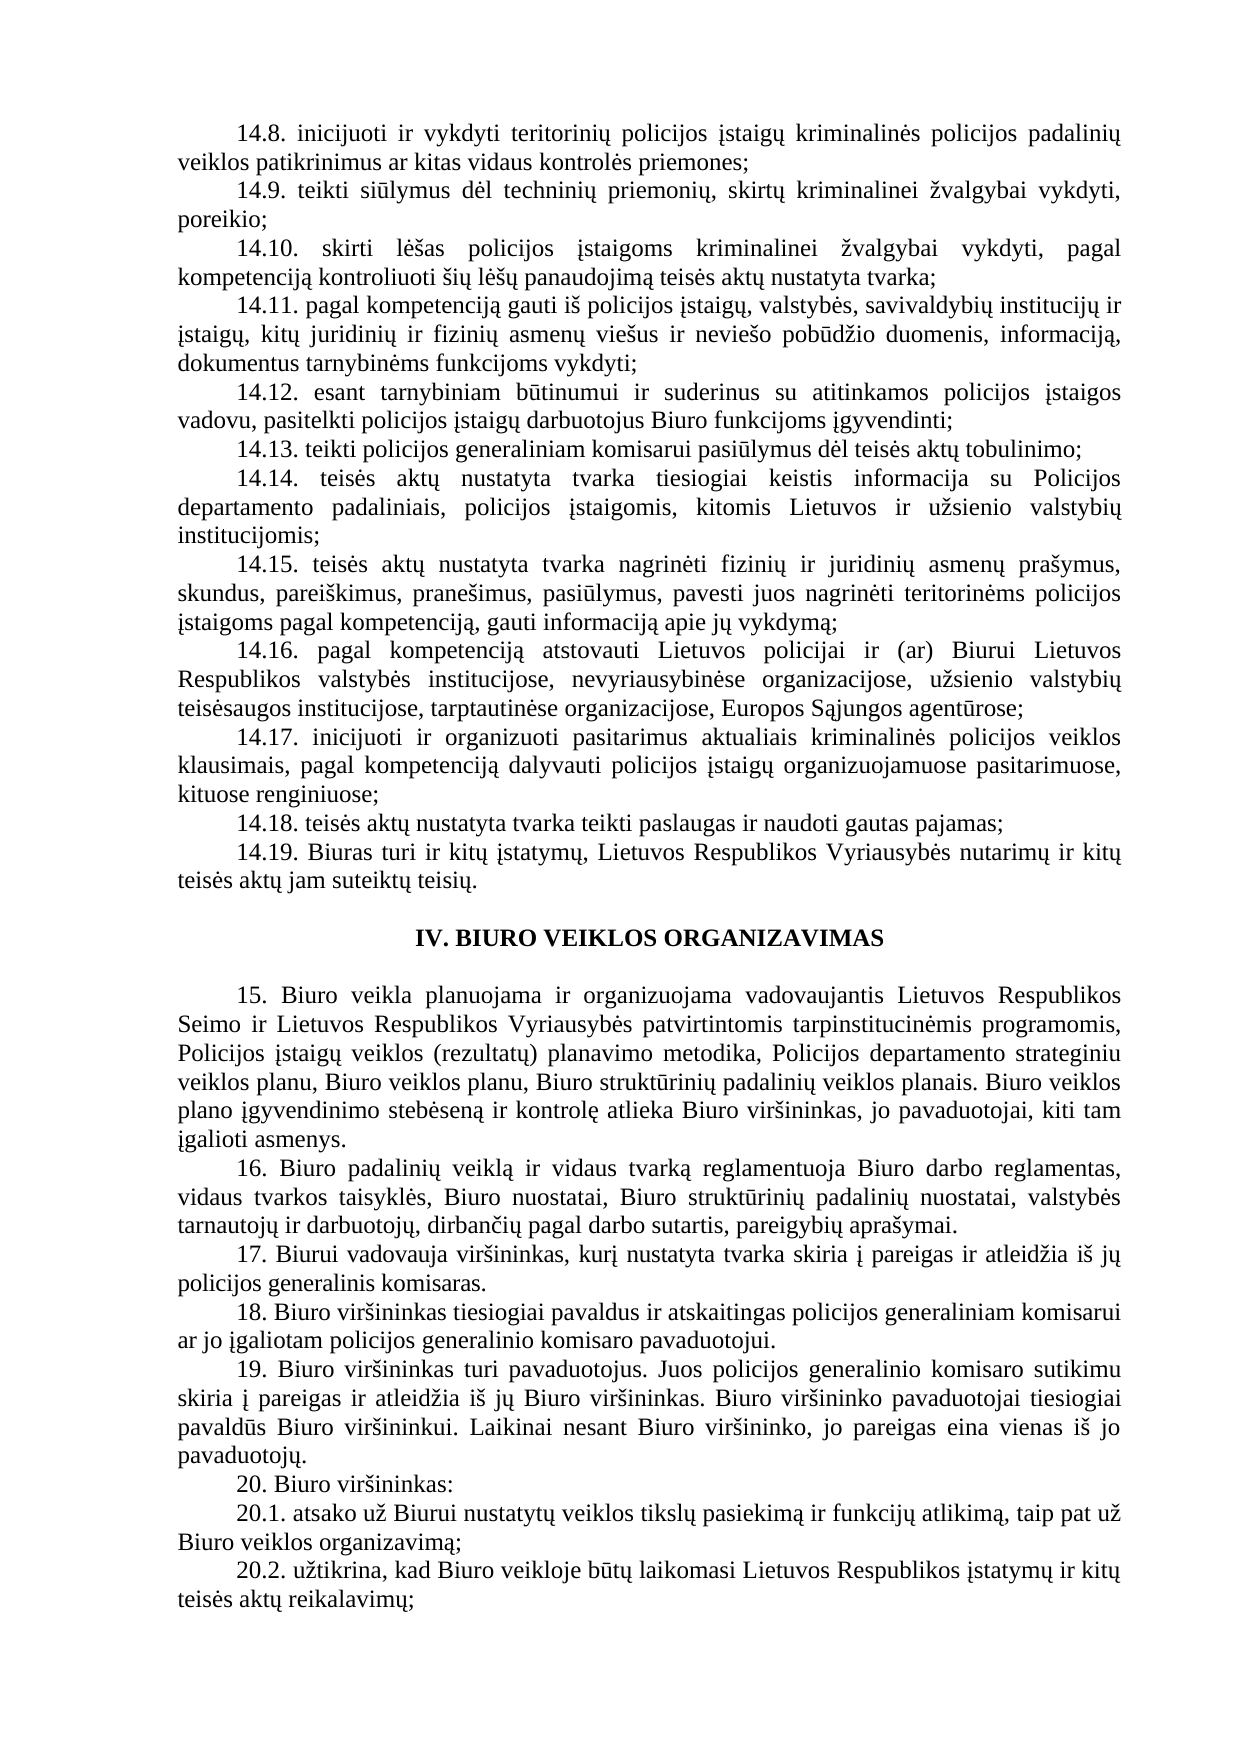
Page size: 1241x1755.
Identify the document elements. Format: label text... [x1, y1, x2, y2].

text 19. Biuro viršininkas turi pavaduotojus. Juos policijos generalinio komisaro sutikimu skiria į pareigas ir atleidžia iš jų Biuro viršininkas. Biuro viršininko pavaduotojai tiesiogiai pavaldūs Biuro viršininkui. Laikinai nesant Biuro viršininko, jo pareigas eina vienas iš jo pavaduotojų. [177, 1354, 1122, 1469]
text 14.13. teikti policijos generaliniam komisarui pasiūlymus dėl teisės aktų tobulinimo; [177, 434, 1122, 463]
text 14.18. teisės aktų nustatyta tvarka teikti paslaugas ir naudoti gautas pajamas; [177, 808, 1122, 837]
text 20.1. atsako už Biurui nustatytų veiklos tikslų pasiekimą ir funkcijų atlikimą, taip pat už Biuro veiklos organizavimą; [177, 1498, 1122, 1556]
text 14.11. pagal kompetenciją gauti iš policijos įstaigų, valstybės, savivaldybių institucijų ir įstaigų, kitų juridinių ir fizinių asmenų viešus ir neviešo pobūdžio duomenis, informaciją, dokumentus tarnybinėms funkcijoms vykdyti; [177, 291, 1122, 377]
text 14.12. esant tarnybiniam būtinumui ir suderinus su atitinkamos policijos įstaigos vadovu, pasitelkti policijos įstaigų darbuotojus Biuro funkcijoms įgyvendinti; [177, 377, 1122, 434]
text 14.15. teisės aktų nustatyta tvarka nagrinėti fizinių ir juridinių asmenų prašymus, skundus, pareiškimus, pranešimus, pasiūlymus, pavesti juos nagrinėti teritorinėms policijos įstaigoms pagal kompetenciją, gauti informaciją apie jų vykdymą; [177, 549, 1122, 636]
text 20. Biuro viršininkas: [177, 1469, 1122, 1498]
text 15. Biuro veikla planuojama ir organizuojama vadovaujantis Lietuvos Respublikos Seimo ir Lietuvos Respublikos Vyriausybės patvirtintomis tarpinstitucinėmis programomis, Policijos įstaigų veiklos (rezultatų) planavimo metodika, Policijos departamento strateginiu veiklos planu, Biuro veiklos planu, Biuro struktūrinių padalinių veiklos planais. Biuro veiklos plano įgyvendinimo stebėseną ir kontrolę atlieka Biuro viršininkas, jo pavaduotojai, kiti tam įgalioti asmenys. [177, 981, 1122, 1153]
text 14.19. Biuras turi ir kitų įstatymų, Lietuvos Respublikos Vyriausybės nutarimų ir kitų teisės aktų jam suteiktų teisių. [177, 837, 1122, 894]
text 14.9. teikti siūlymus dėl techninių priemonių, skirtų kriminalinei žvalgybai vykdyti, poreikio; [177, 176, 1122, 233]
text 14.10. skirti lėšas policijos įstaigoms kriminalinei žvalgybai vykdyti, pagal kompetenciją kontroliuoti šių lėšų panaudojimą teisės aktų nustatyta tvarka; [177, 233, 1122, 291]
text 14.16. pagal kompetenciją atstovauti Lietuvos policijai ir (ar) Biurui Lietuvos Respublikos valstybės institucijose, nevyriausybinėse organizacijose, užsienio valstybių teisėsaugos institucijose, tarptautinėse organizacijose, Europos Sąjungos agentūrose; [177, 636, 1122, 722]
text 20.2. užtikrina, kad Biuro veikloje būtų laikomasi Lietuvos Respublikos įstatymų ir kitų teisės aktų reikalavimų; [177, 1556, 1122, 1613]
text 14.14. teisės aktų nustatyta tvarka tiesiogiai keistis informacija su Policijos departamento padaliniais, policijos įstaigomis, kitomis Lietuvos ir užsienio valstybių institucijomis; [177, 463, 1122, 549]
text 14.17. inicijuoti ir organizuoti pasitarimus aktualiais kriminalinės policijos veiklos klausimais, pagal kompetenciją dalyvauti policijos įstaigų organizuojamuose pasitarimuose, kituose renginiuose; [177, 722, 1122, 808]
text 16. Biuro padalinių veiklą ir vidaus tvarką reglamentuoja Biuro darbo reglamentas, vidaus tvarkos taisyklės, Biuro nuostatai, Biuro struktūrinių padalinių nuostatai, valstybės tarnautojų ir darbuotojų, dirbančių pagal darbo sutartis, pareigybių aprašymai. [177, 1153, 1122, 1239]
text 17. Biurui vadovauja viršininkas, kurį nustatyta tvarka skiria į pareigas ir atleidžia iš jų policijos generalinis komisaras. [177, 1239, 1122, 1297]
text 18. Biuro viršininkas tiesiogiai pavaldus ir atskaitingas policijos generaliniam komisarui ar jo įgaliotam policijos generalinio komisaro pavaduotojui. [177, 1297, 1122, 1354]
text IV. BIURO VEIKLOS ORGANIZAVIMAS [177, 923, 1122, 952]
text 14.8. inicijuoti ir vykdyti teritorinių policijos įstaigų kriminalinės policijos padalinių veiklos patikrinimus ar kitas vidaus kontrolės priemones; [177, 118, 1122, 176]
